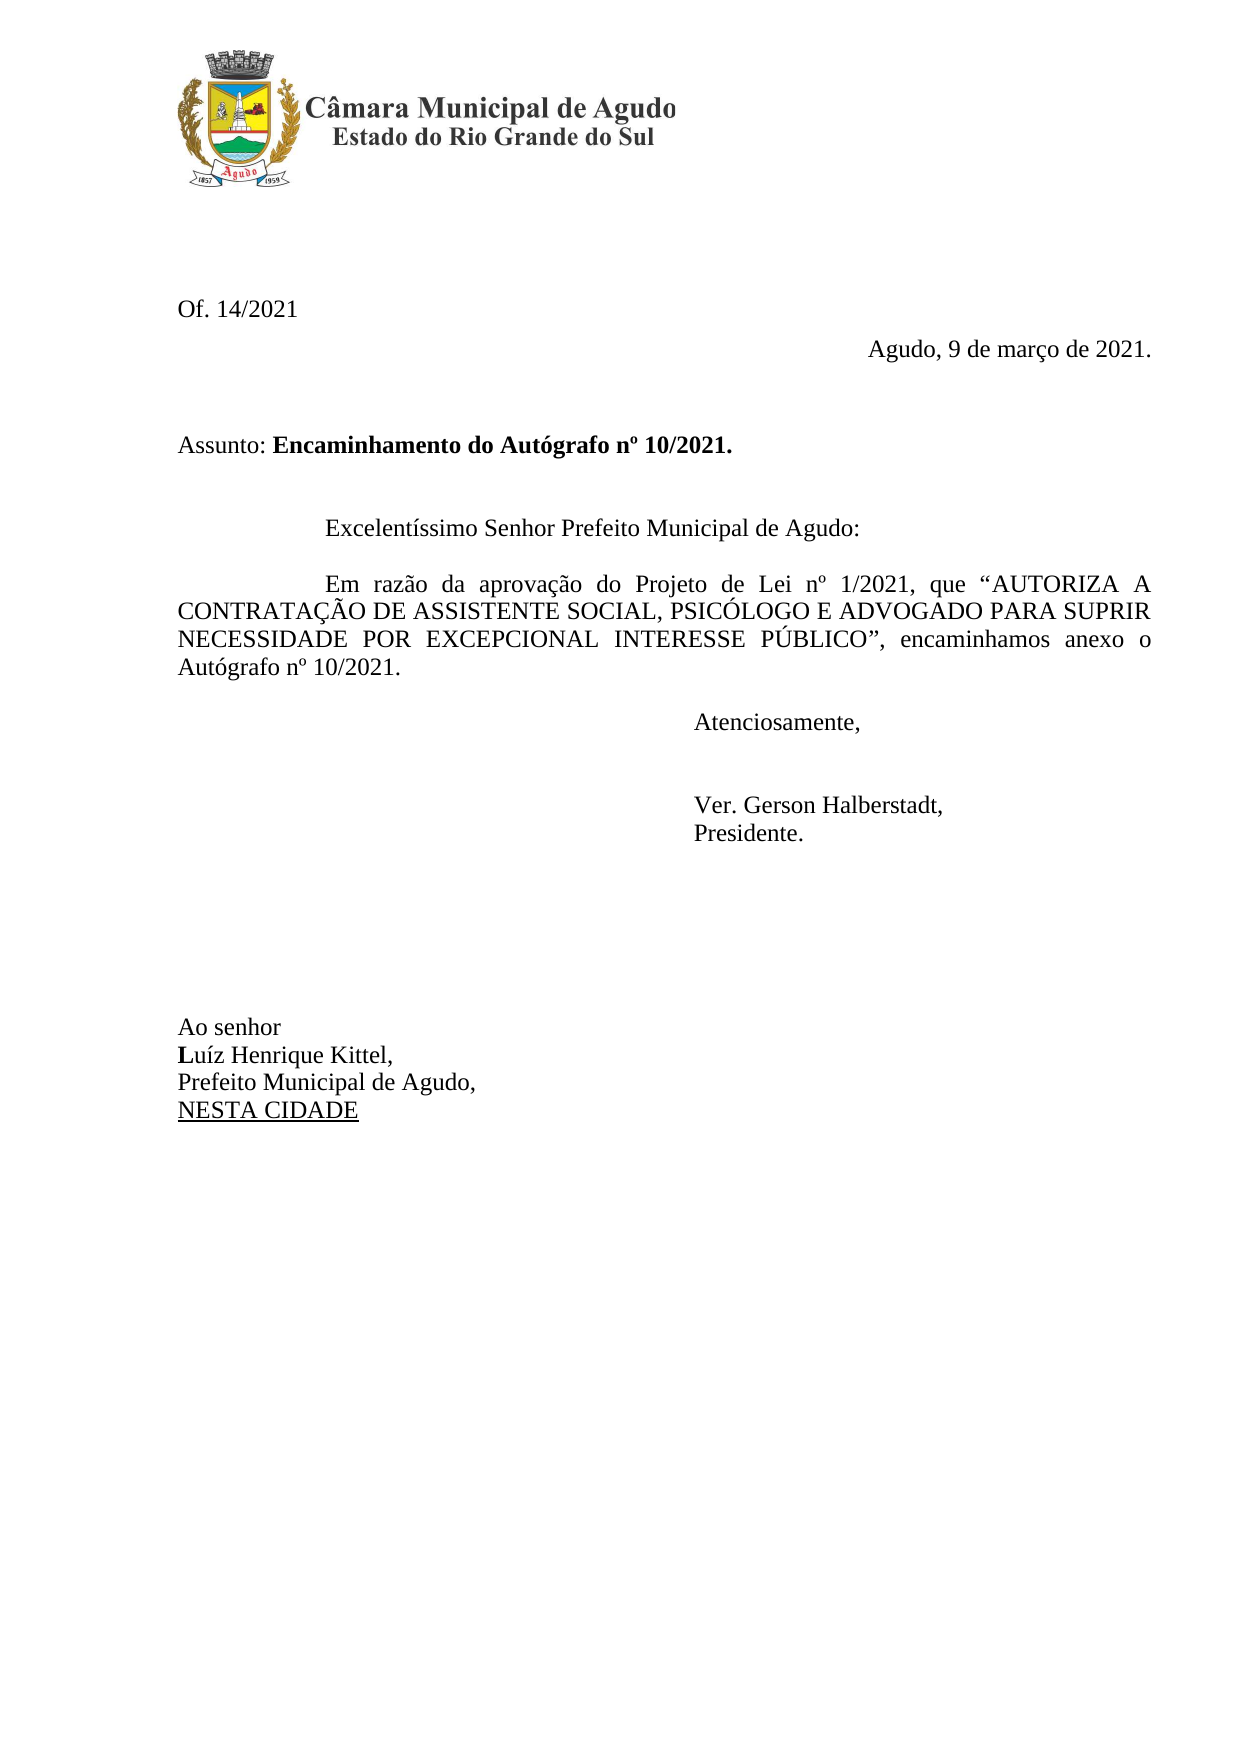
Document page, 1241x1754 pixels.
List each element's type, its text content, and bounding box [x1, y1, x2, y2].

text Em razão da aprovação do Projeto de Lei nº 1/2021, que “AUTORIZA A CONTRATAÇÃO DE ASSISTENTE SOCIAL, PSICÓLOGO E ADVOGADO PARA SUPRIR NECESSIDADE POR EXCEPCIONAL INTERESSE PÚBLICO”, encaminhamos anexo o Autógrafo nº 10/2021. [177, 570, 1152, 681]
text Excelentíssimo Senhor Prefeito Municipal de Agudo: [177, 514, 1152, 542]
text Assunto: Encaminhamento do Autógrafo nº 10/2021. [177, 431, 1152, 459]
text Of. 14/2021 [177, 295, 1152, 323]
text Luíz Henrique Kittel, [177, 1041, 1152, 1068]
text Ao senhor [177, 1013, 1152, 1041]
text Ver. Gerson Halberstadt, [546, 791, 1152, 819]
text Prefeito Municipal de Agudo, [177, 1068, 1152, 1096]
text Atenciosamente, [546, 708, 1152, 736]
text Agudo, 9 de março de 2021. [177, 336, 1152, 363]
text NESTA CIDADE [177, 1096, 1152, 1124]
text Presidente. [546, 819, 1152, 847]
picture [177, 50, 676, 187]
